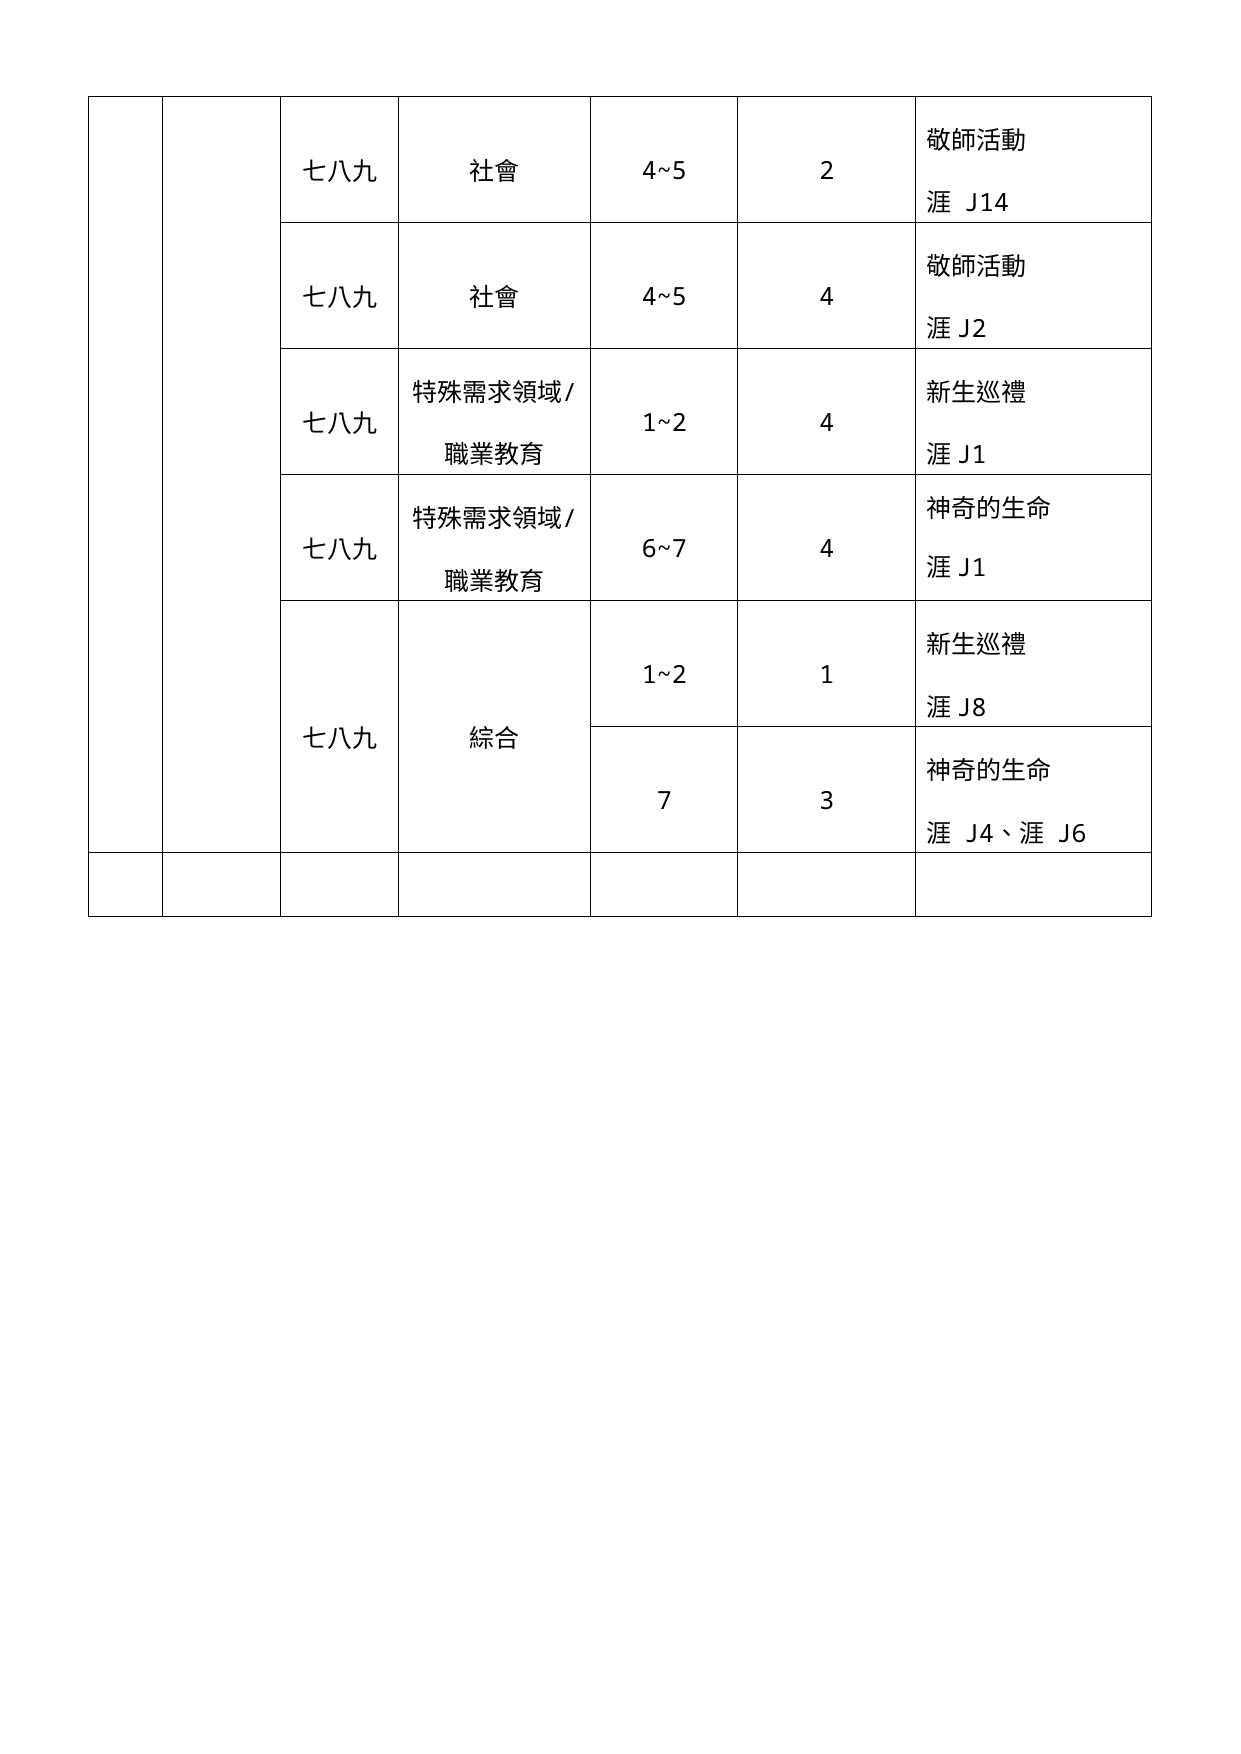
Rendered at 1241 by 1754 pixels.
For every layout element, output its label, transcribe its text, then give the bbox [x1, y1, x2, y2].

table_cell 2 [738, 97, 915, 222]
table_cell 4 [738, 475, 915, 600]
table_cell [916, 853, 1151, 916]
table_cell 敬師活動 涯 J14 [916, 97, 1151, 222]
table_cell 7 [591, 727, 737, 852]
table_cell 新生巡禮 涯J1 [916, 349, 1151, 474]
table_cell 3 [738, 727, 915, 852]
table_cell 七八九 [281, 97, 398, 222]
table_cell [738, 853, 915, 916]
table_cell 4~5 [591, 223, 737, 348]
table_cell 4 [738, 349, 915, 474]
table_cell [163, 97, 280, 852]
table_cell 敬師活動 涯J2 [916, 223, 1151, 348]
table_cell [89, 97, 162, 852]
table_cell 社會 [399, 97, 590, 222]
table_cell [591, 853, 737, 916]
table_cell [163, 853, 280, 916]
table_cell 特殊需求領域/職業教育 [399, 475, 590, 600]
table_cell 1~2 [591, 601, 737, 726]
table_cell 特殊需求領域/職業教育 [399, 349, 590, 474]
table_cell 4~5 [591, 97, 737, 222]
table_cell 神奇的生命 涯 J4、涯 J6 [916, 727, 1151, 852]
table_cell 綜合 [399, 601, 590, 852]
table_cell 1~2 [591, 349, 737, 474]
table_cell 社會 [399, 223, 590, 348]
table_cell 七八九 [281, 475, 398, 600]
table_cell 4 [738, 223, 915, 348]
table_cell 七八九 [281, 223, 398, 348]
table_cell [399, 853, 590, 916]
table_cell [89, 853, 162, 916]
table_cell [281, 853, 398, 916]
table_cell 1 [738, 601, 915, 726]
table_cell 神奇的生命 涯J1 [916, 475, 1151, 600]
table_cell 6~7 [591, 475, 737, 600]
table_cell 七八九 [281, 349, 398, 474]
table_cell 七八九 [281, 601, 398, 852]
table_cell 新生巡禮 涯J8 [916, 601, 1151, 726]
